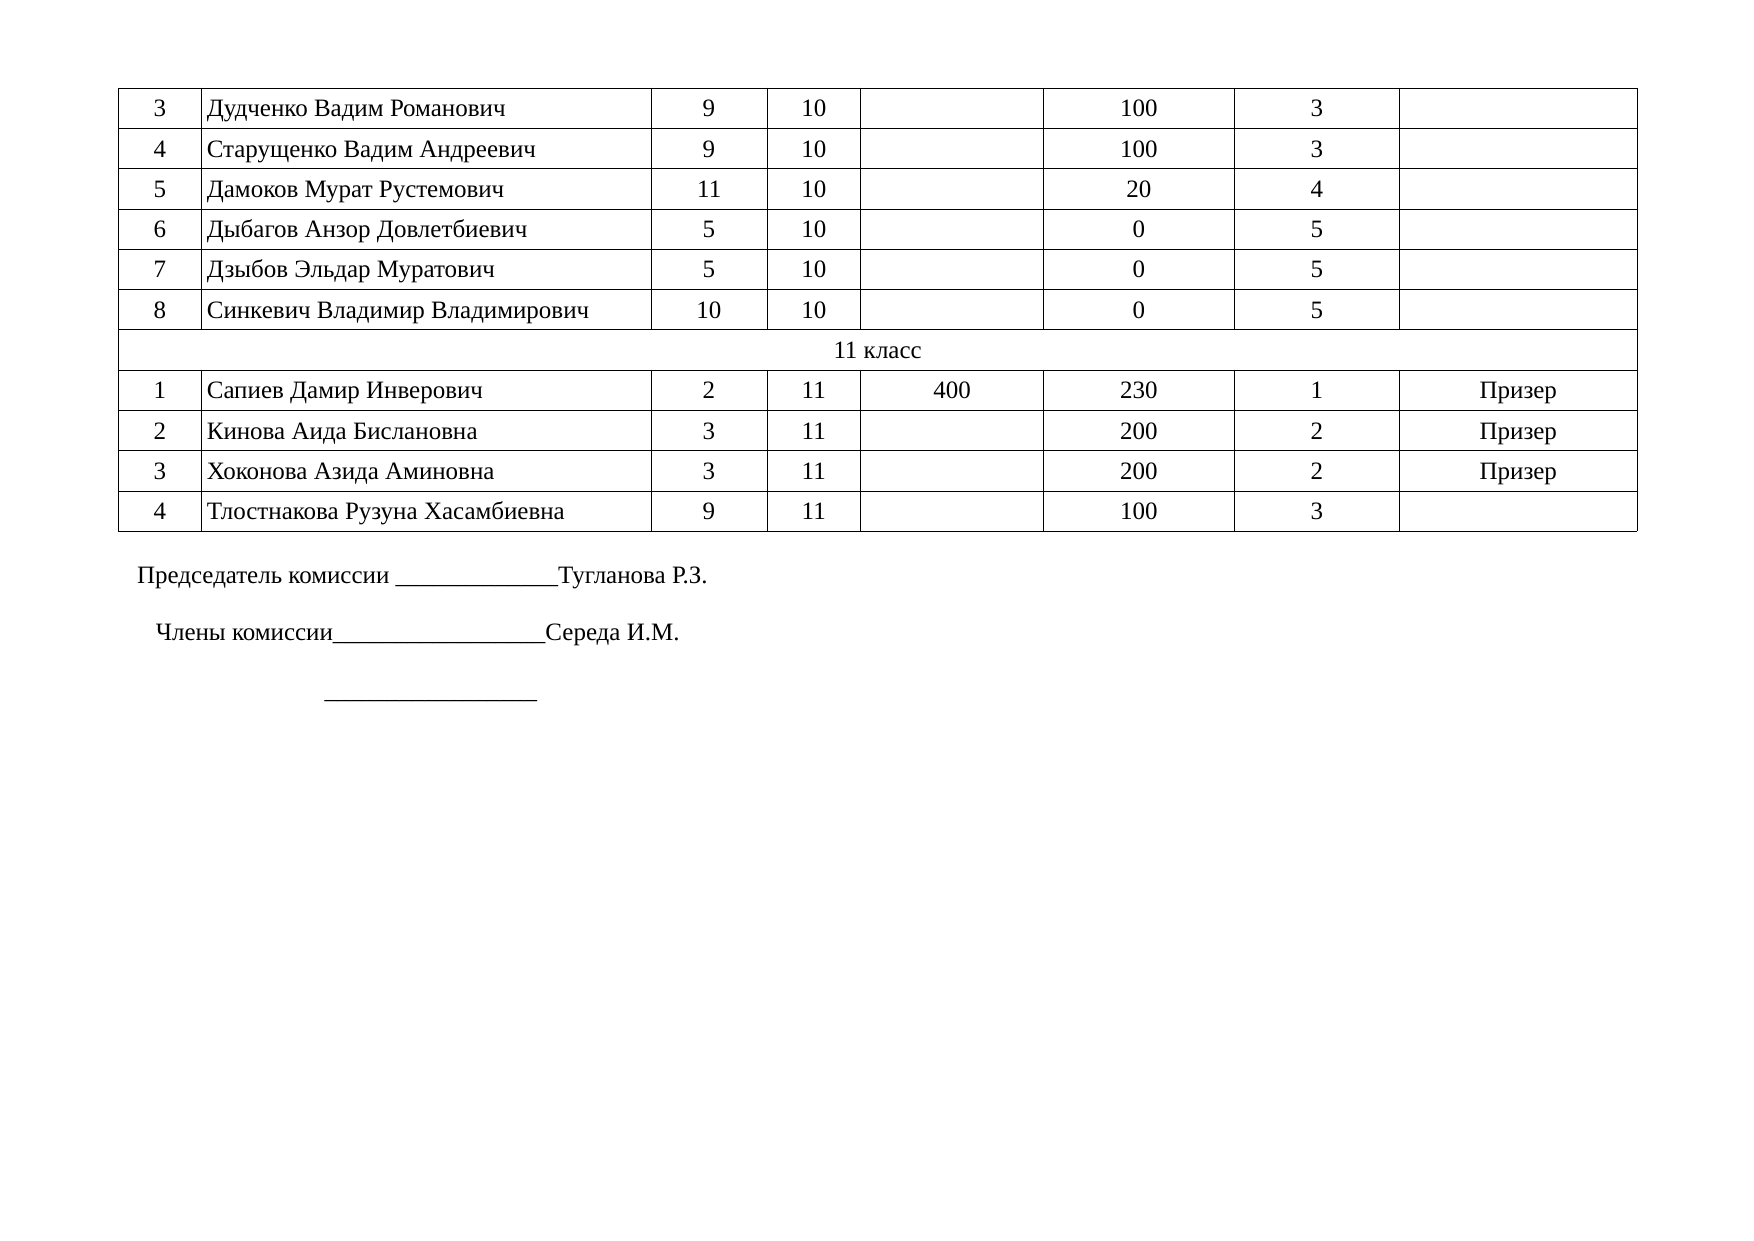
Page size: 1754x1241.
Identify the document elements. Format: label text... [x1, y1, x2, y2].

table_cell Призер [1400, 451, 1637, 491]
table_cell 10 [768, 290, 860, 329]
table_cell 5 [652, 210, 767, 249]
text Председатель комиссии _____________Тугланова Р.З. [118, 560, 1636, 588]
table_cell Дыбагов Анзор Довлетбиевич [202, 210, 651, 249]
table_cell [1400, 290, 1637, 329]
table_cell 5 [119, 169, 201, 208]
table_cell 1 [119, 371, 201, 410]
table_cell [1400, 210, 1637, 249]
table_cell 11 [652, 169, 767, 208]
table_cell 10 [768, 129, 860, 168]
table_cell 11 [768, 411, 860, 450]
table_cell 5 [652, 250, 767, 289]
table_cell 3 [1235, 129, 1399, 168]
table_cell [861, 451, 1043, 491]
table_cell 5 [1235, 210, 1399, 249]
table_cell 8 [119, 290, 201, 329]
table_cell [861, 411, 1043, 450]
table_cell 100 [1044, 89, 1234, 128]
table_cell [861, 290, 1043, 329]
table_cell 0 [1044, 210, 1234, 249]
table_cell 11 [768, 371, 860, 410]
table_cell 2 [1235, 411, 1399, 450]
table_cell 100 [1044, 492, 1234, 531]
table_cell 4 [119, 492, 201, 531]
table_cell [861, 169, 1043, 208]
table_cell 2 [1235, 451, 1399, 491]
table_cell 20 [1044, 169, 1234, 208]
table_cell Дзыбов Эльдар Муратович [202, 250, 651, 289]
table_cell [861, 250, 1043, 289]
table_cell 400 [861, 371, 1043, 410]
table_cell 3 [1235, 89, 1399, 128]
table_cell 5 [1235, 250, 1399, 289]
table_cell Дамоков Мурат Рустемович [202, 169, 651, 208]
table_cell 10 [652, 290, 767, 329]
table_cell 230 [1044, 371, 1234, 410]
table_cell 4 [1235, 169, 1399, 208]
table_cell 7 [119, 250, 201, 289]
text Члены комиссии_________________Середа И.М. [118, 617, 1636, 646]
table_cell Старущенко Вадим Андреевич [202, 129, 651, 168]
table_cell 10 [768, 169, 860, 208]
table_cell 2 [652, 371, 767, 410]
table_cell 3 [119, 451, 201, 491]
table_cell Хоконова Азида Аминовна [202, 451, 651, 491]
table_cell 9 [652, 89, 767, 128]
table_cell 3 [1235, 492, 1399, 531]
table_cell 9 [652, 129, 767, 168]
table_cell 5 [1235, 290, 1399, 329]
table_cell Синкевич Владимир Владимирович [202, 290, 651, 329]
table_cell Дудченко Вадим Романович [202, 89, 651, 128]
table_cell [1400, 250, 1637, 289]
table_cell Тлостнакова Рузуна Хасамбиевна [202, 492, 651, 531]
table_cell 3 [652, 411, 767, 450]
table_cell 11 [768, 492, 860, 531]
table_cell Кинова Аида Бислановна [202, 411, 651, 450]
table_cell 0 [1044, 250, 1234, 289]
table_cell 0 [1044, 290, 1234, 329]
table_cell 10 [768, 210, 860, 249]
table_cell 10 [768, 89, 860, 128]
table_cell 3 [119, 89, 201, 128]
table_cell Призер [1400, 411, 1637, 450]
table_cell [861, 210, 1043, 249]
table_cell 1 [1235, 371, 1399, 410]
table_cell 200 [1044, 451, 1234, 491]
table_cell [861, 129, 1043, 168]
table_cell 3 [652, 451, 767, 491]
table_cell 6 [119, 210, 201, 249]
table_cell [1400, 492, 1637, 531]
table_cell 11 класс [119, 330, 1637, 370]
table_cell [861, 89, 1043, 128]
table_cell 4 [119, 129, 201, 168]
table_cell 10 [768, 250, 860, 289]
table_cell 9 [652, 492, 767, 531]
table_cell Сапиев Дамир Инверович [202, 371, 651, 410]
table_cell 100 [1044, 129, 1234, 168]
text _________________ [118, 675, 1636, 703]
table_cell [1400, 169, 1637, 208]
table_cell [1400, 129, 1637, 168]
table_cell Призер [1400, 371, 1637, 410]
table_cell 2 [119, 411, 201, 450]
table_cell [1400, 89, 1637, 128]
table_cell 200 [1044, 411, 1234, 450]
table_cell 11 [768, 451, 860, 491]
table_cell [861, 492, 1043, 531]
